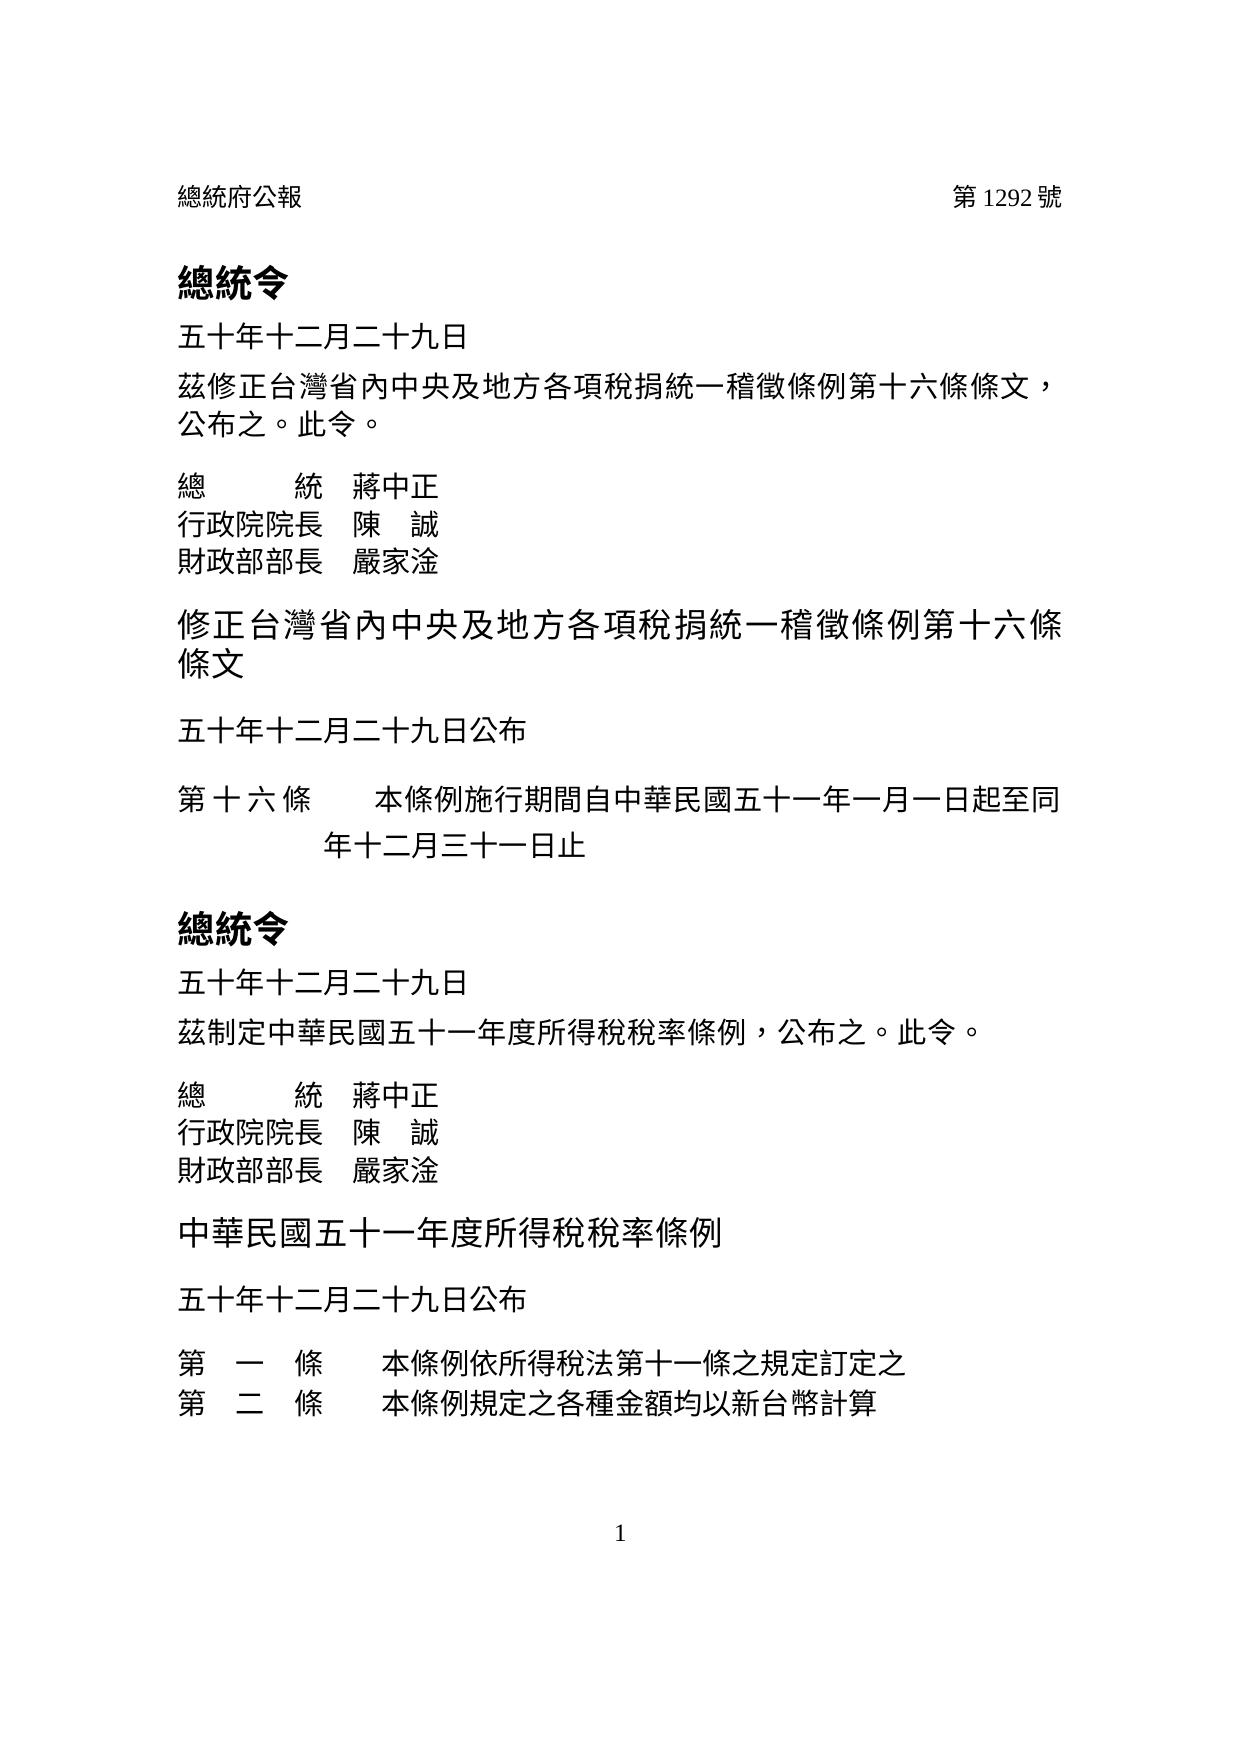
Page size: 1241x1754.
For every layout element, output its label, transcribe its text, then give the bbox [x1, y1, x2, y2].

text 總 統 蔣中正 [177, 468, 1063, 505]
text 第 一 條 本條例依所得稅法第十一條之規定訂定之 [177, 1343, 1063, 1382]
text 行政院院長 陳 誠 [177, 505, 1063, 543]
text 五十年十二月二十九日公布 [177, 709, 1063, 749]
text 茲修正台灣省內中央及地方各項稅捐統一稽徵條例第十六條條文，公布之。此令。 [177, 368, 1063, 443]
text 總統令 [177, 912, 1063, 951]
text 財政部部長 嚴家淦 [177, 543, 1063, 580]
text 總 統 蔣中正 [177, 1076, 1063, 1114]
text 五十年十二月二十九日 [177, 318, 1063, 355]
text 行政院院長 陳 誠 [177, 1114, 1063, 1151]
text 第 二 條 本條例規定之各種金額均以新台幣計算 [177, 1382, 1063, 1422]
text 第十六條 本條例施行期間自中華民國五十一年一月一日起至同年十二月三十一日止 [177, 774, 1063, 866]
text 五十年十二月二十九日公布 [177, 1278, 1063, 1318]
text 茲制定中華民國五十一年度所得稅稅率條例，公布之。此令。 [177, 1014, 1063, 1051]
text 財政部部長 嚴家淦 [177, 1151, 1063, 1189]
text 中華民國五十一年度所得稅稅率條例 [177, 1214, 1063, 1253]
text 五十年十二月二十九日 [177, 964, 1063, 1001]
text 修正台灣省內中央及地方各項稅捐統一稽徵條例第十六條條文 [177, 605, 1063, 684]
text 總統令 [177, 266, 1063, 305]
